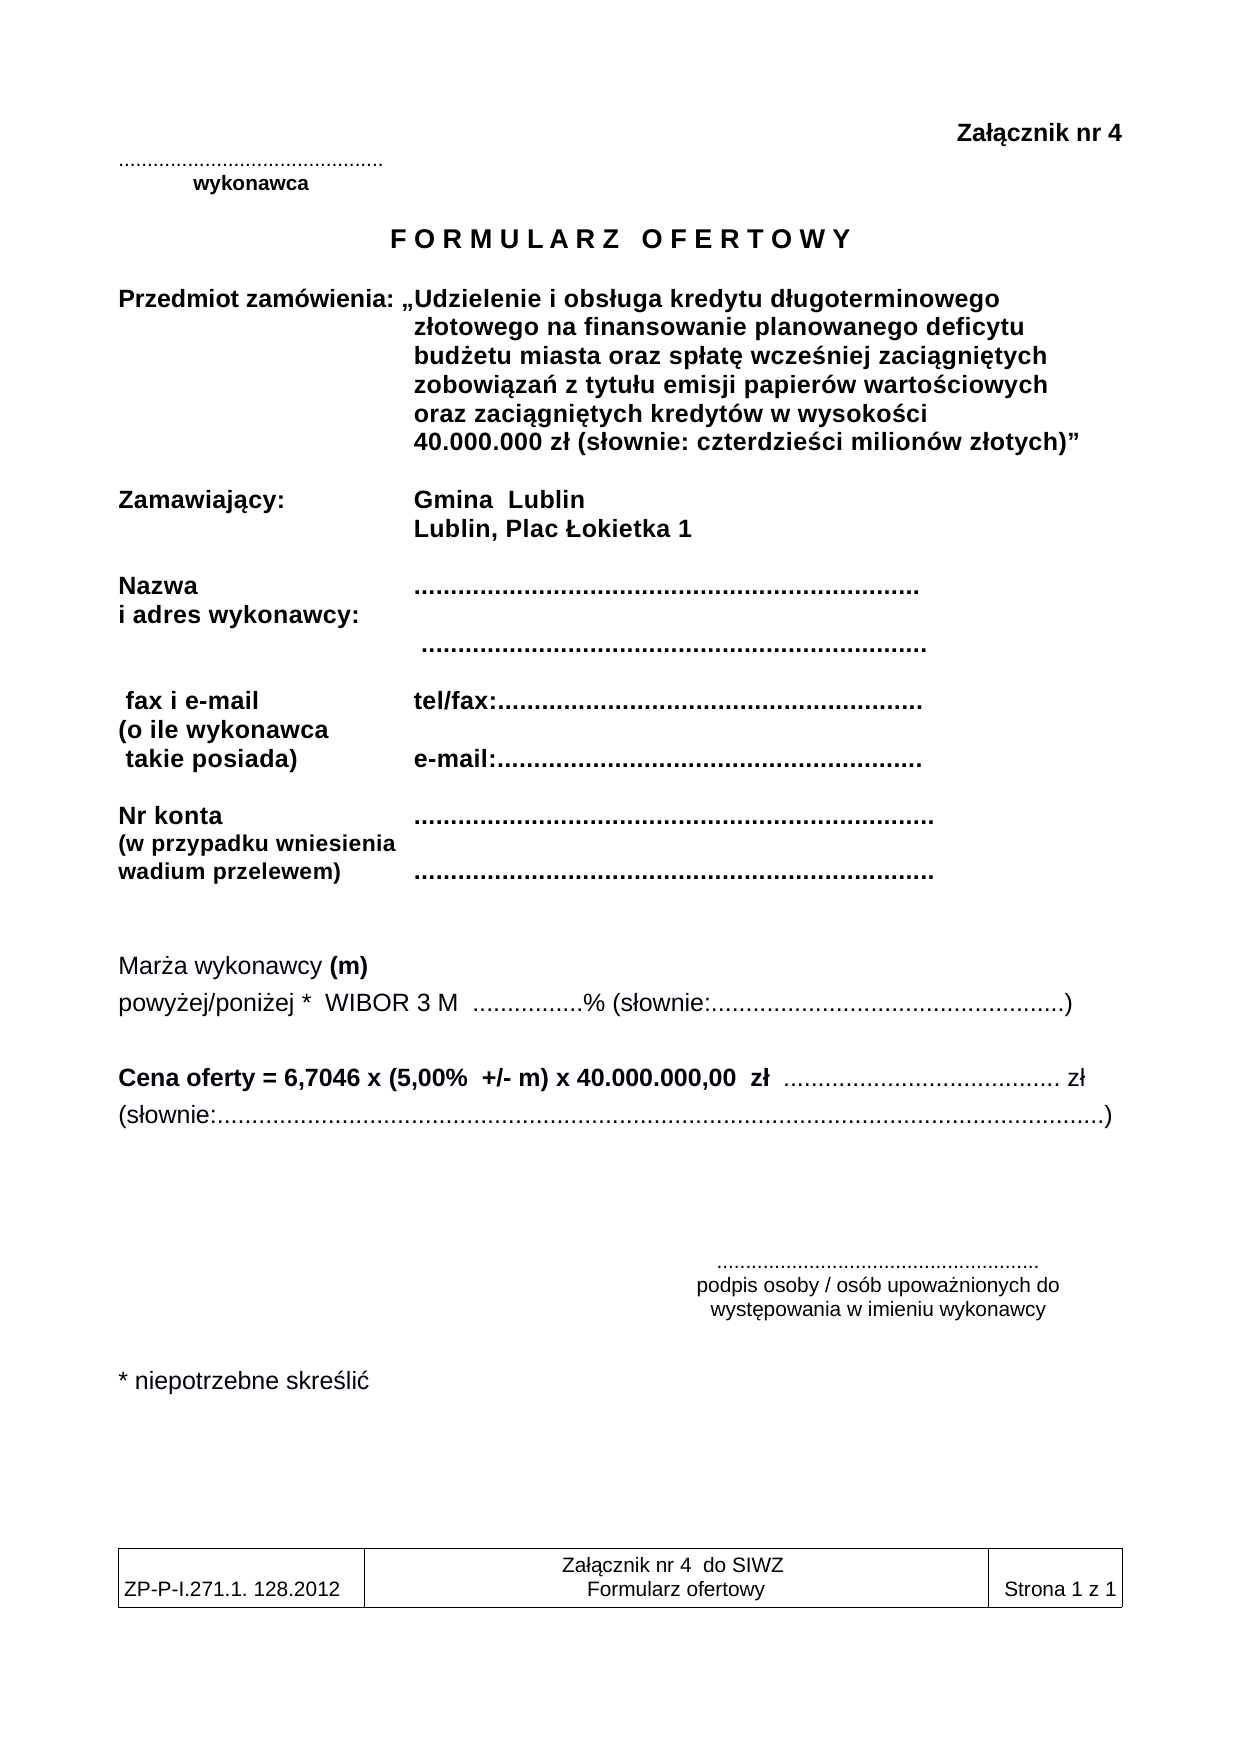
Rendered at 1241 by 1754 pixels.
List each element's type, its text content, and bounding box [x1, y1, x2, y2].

text Marża wykonawcy (m) [118, 951, 1122, 980]
text (słownie:................................................................................................................................) [118, 1100, 1122, 1129]
text występowania w imieniu wykonawcy [561, 1297, 1122, 1321]
text .............................................. [118, 147, 1122, 171]
text Przedmiot zamówienia: „Udzielenie i obsługa kredytu długoterminowego złotowego na finansowanie planowanego deficytu budżetu miasta oraz spłatę wcześniej zaciągniętych zobowiązań z tytułu emisji papierów wartościowych [118, 283, 1122, 398]
text powyżej/poniżej * WIBOR 3 M ................% (słownie:...................................................) [118, 988, 1122, 1017]
text oraz zaciągniętych kredytów w wysokości 40.000.000 zł (słownie: czterdzieści milionów złotych)” [118, 398, 1122, 456]
text Załącznik nr 4 [118, 118, 1122, 147]
text Lublin, Plac Łokietka 1 [118, 513, 1122, 542]
text Cena oferty = 6,7046 x (5,00% +/- m) x 40.000.000,00 zł ........................................ zł [118, 1063, 1122, 1092]
subtitle F O R M U L A R Z O F E R T O W Y [118, 223, 1122, 255]
text i adres wykonawcy: [118, 600, 1122, 628]
text * niepotrzebne skreślić [118, 1366, 1122, 1394]
text Zamawiający: Gmina Lublin [118, 485, 1122, 513]
text (w przypadku wniesienia [118, 830, 1122, 856]
text wadium przelewem) ....................................................................... [118, 856, 1122, 885]
text podpis osoby / osób upoważnionych do [561, 1273, 1122, 1297]
text Nazwa ..................................................................... [118, 571, 1122, 600]
text wykonawca [118, 171, 1122, 195]
text fax i e-mail tel/fax:.......................................................... (o ile wykonawca [118, 686, 1122, 743]
text Nr konta ....................................................................... [118, 801, 1122, 830]
text takie posiada) e-mail:.......................................................... [118, 743, 1122, 772]
text ........................................................ [561, 1249, 1122, 1273]
text ..................................................................... [118, 628, 1122, 657]
